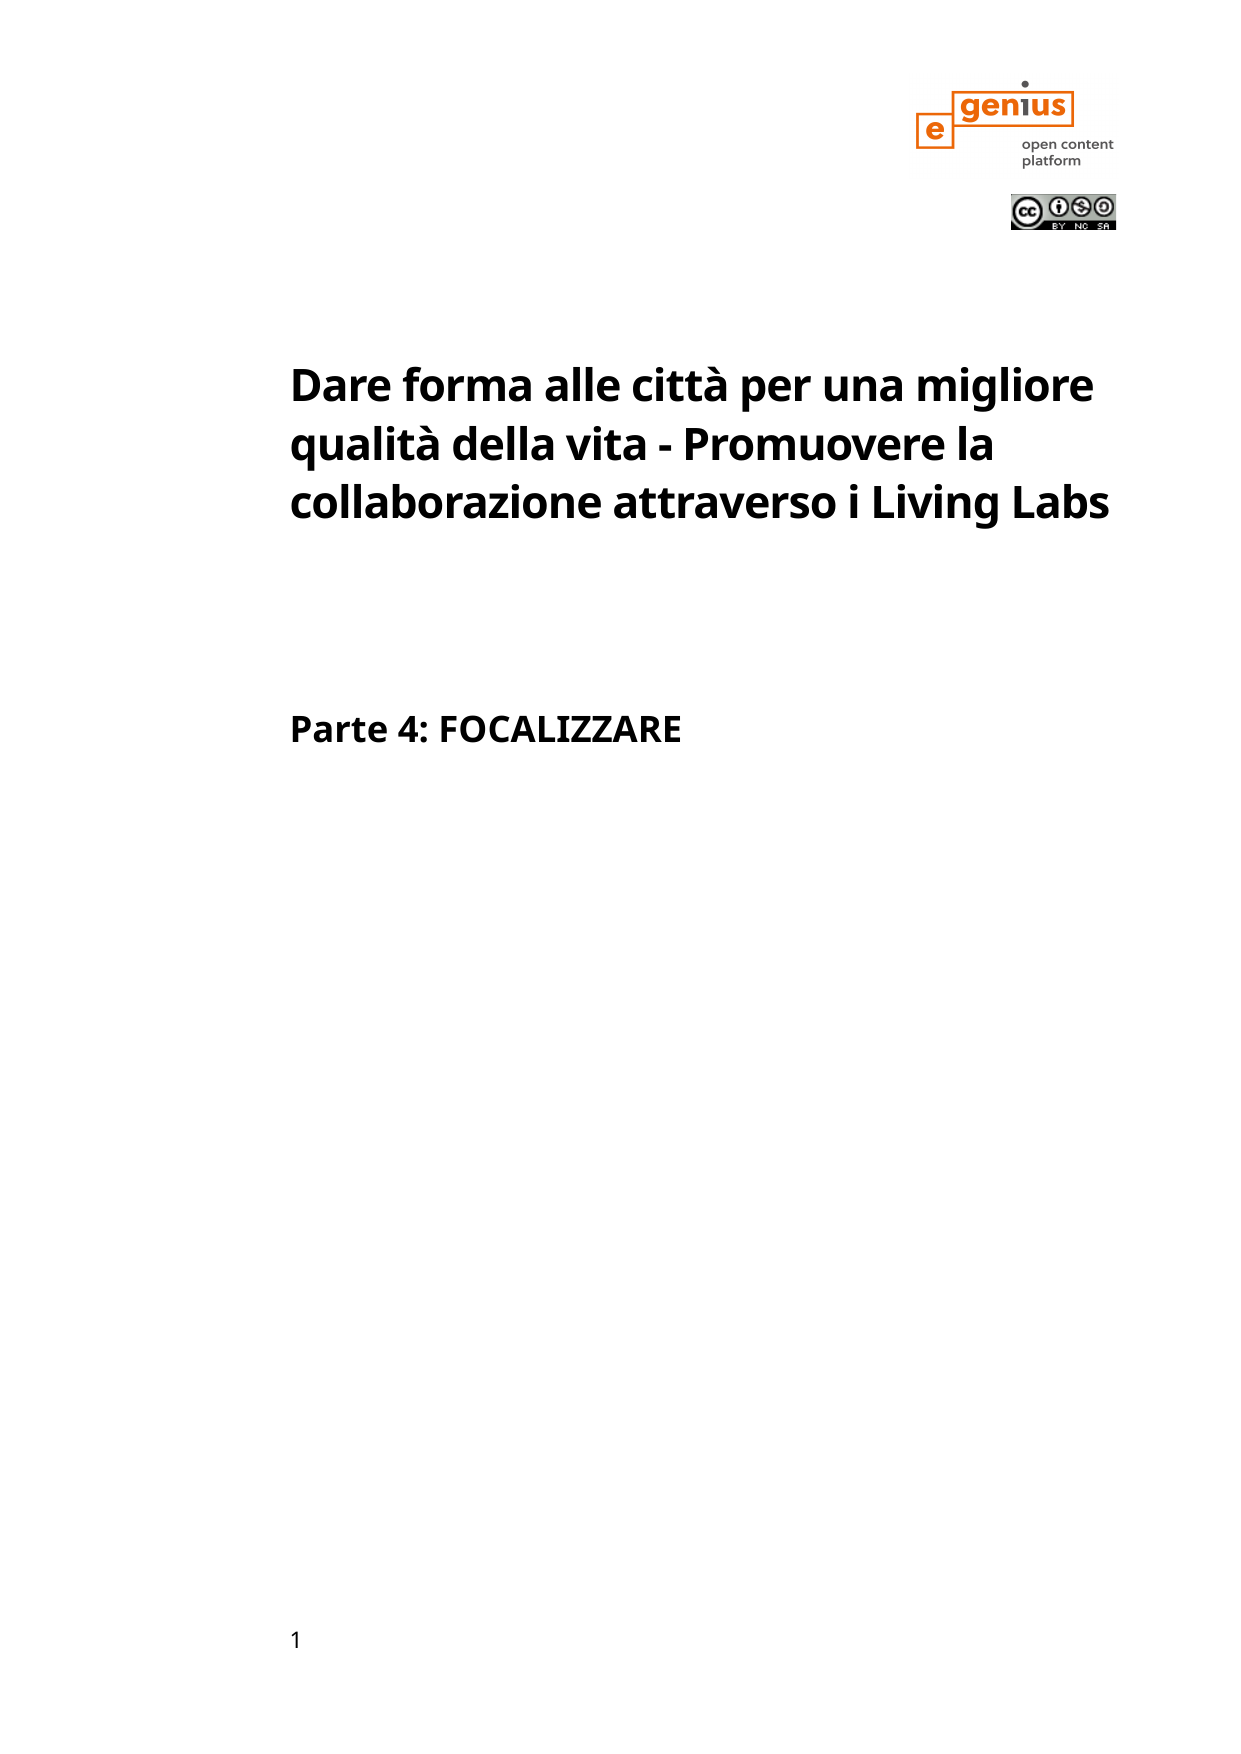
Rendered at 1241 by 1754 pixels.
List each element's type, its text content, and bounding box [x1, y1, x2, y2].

subtitle Dare forma alle città per una migliore qualità della vita - Promuovere la collaborazione attraverso i Living Labs [289, 355, 1119, 530]
subtitle Parte 4: FOCALIZZARE [289, 719, 1119, 748]
